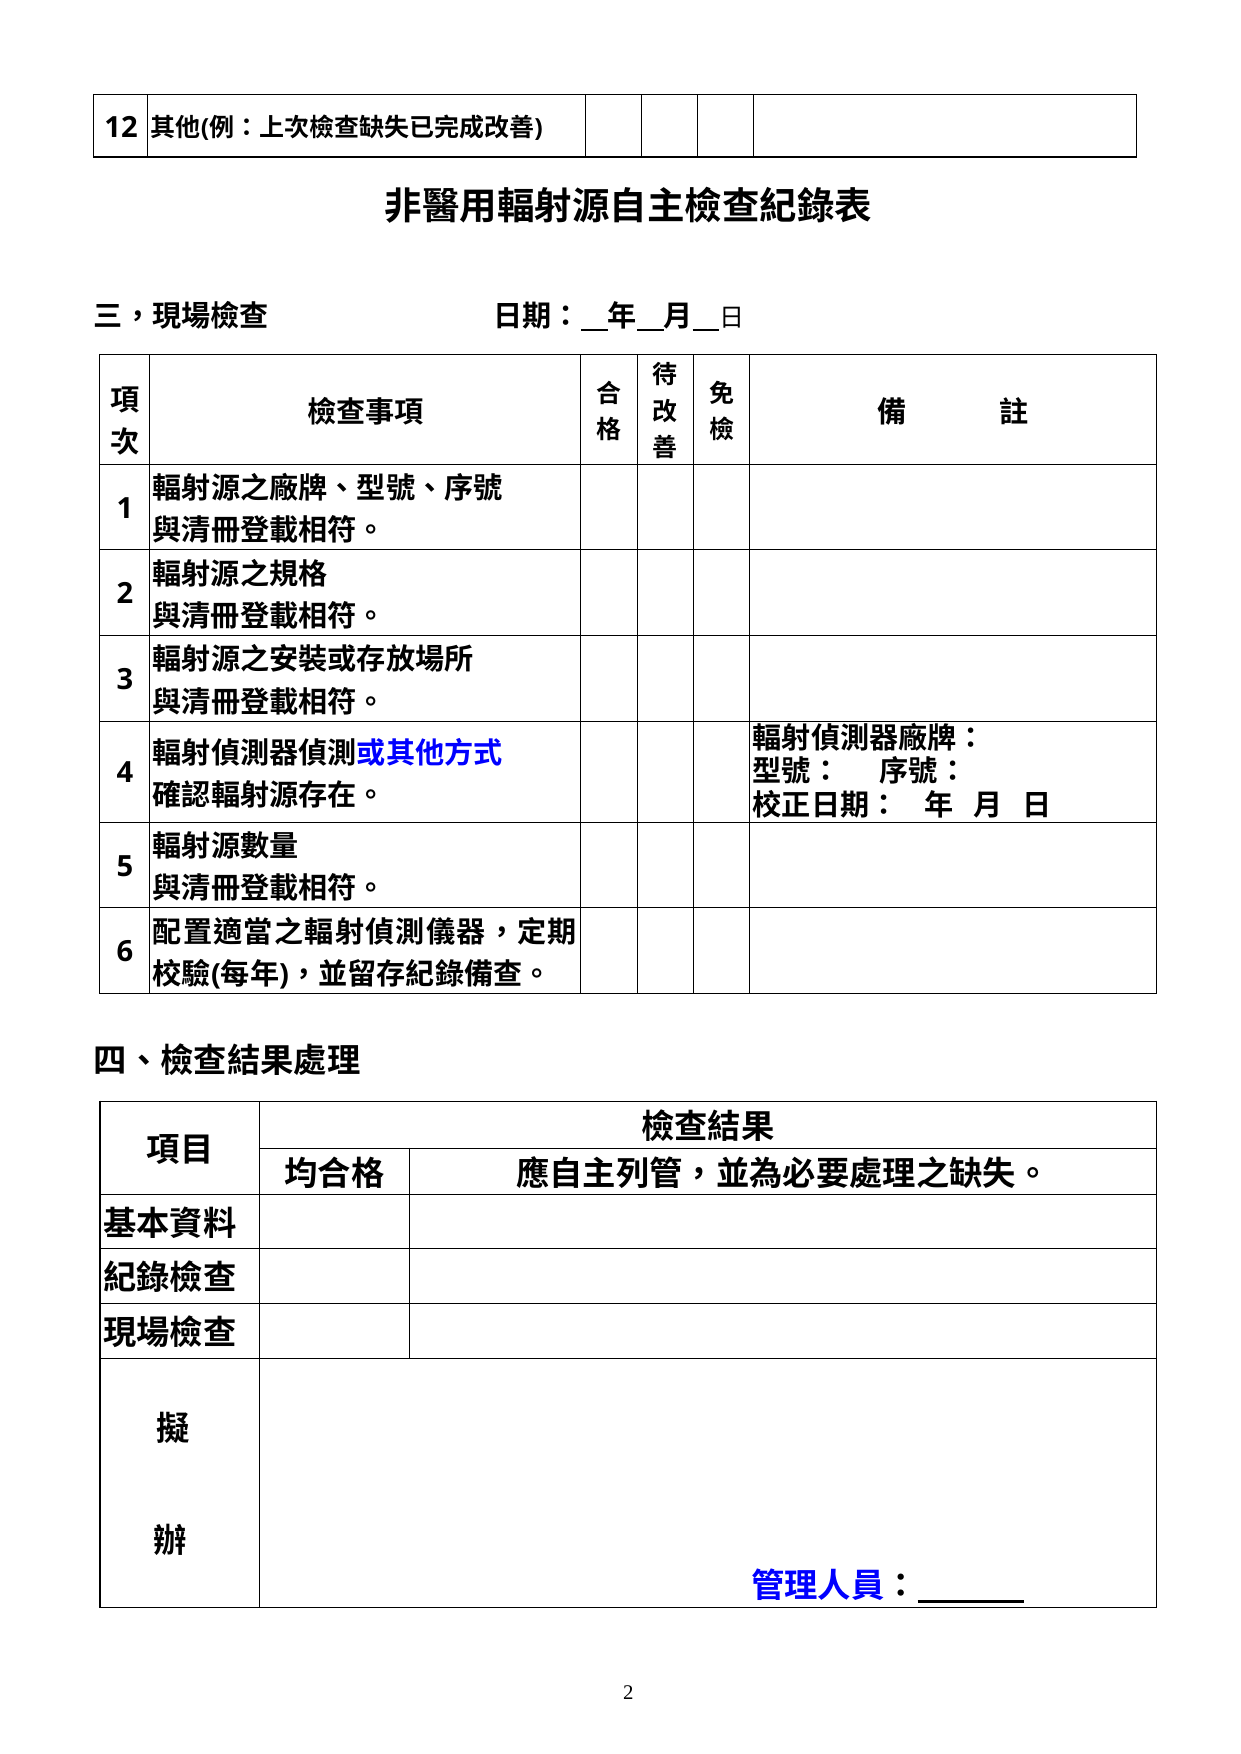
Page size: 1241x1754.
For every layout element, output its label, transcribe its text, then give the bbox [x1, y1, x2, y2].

table_cell 管理人員： [260, 1359, 1156, 1607]
table_cell [698, 95, 753, 156]
table_cell [586, 95, 641, 156]
table_cell [638, 722, 693, 822]
table_cell [581, 823, 637, 907]
table_cell 1 [100, 465, 149, 549]
table_cell 擬 辦 [101, 1359, 259, 1607]
table_header 項目 [101, 1102, 259, 1194]
table_cell [694, 636, 749, 721]
table_header 項次 [100, 355, 149, 464]
table_header 待 改 善 [638, 355, 693, 464]
table_cell [638, 908, 693, 993]
table_cell 配置適當之輻射偵測儀器，定期校驗(每年)，並留存紀錄備查。 [150, 908, 580, 993]
table_cell [260, 1249, 409, 1303]
table_cell [581, 722, 637, 822]
table_cell 2 [100, 550, 149, 635]
table_cell [410, 1249, 1156, 1303]
table_cell 均合格 [260, 1149, 409, 1194]
table_cell [694, 550, 749, 635]
table_cell [638, 823, 693, 907]
table_cell 應自主列管，並為必要處理之缺失。 [410, 1149, 1156, 1194]
table_cell [750, 908, 1156, 993]
table_cell [694, 908, 749, 993]
table_cell [260, 1304, 409, 1358]
table_cell 輻射源之廠牌、型號、序號 與清冊登載相符。 [150, 465, 580, 549]
table_cell [410, 1195, 1156, 1248]
table_cell 輻射源之規格 與清冊登載相符。 [150, 550, 580, 635]
table_cell 紀錄檢查 [101, 1249, 259, 1303]
table_cell [581, 636, 637, 721]
table_cell [750, 823, 1156, 907]
table_header 檢查結果 [260, 1102, 1156, 1147]
table_cell [750, 550, 1156, 635]
table_cell 3 [100, 636, 149, 721]
table_cell 輻射源之安裝或存放場所 與清冊登載相符。 [150, 636, 580, 721]
text 四、檢查結果處理 [94, 1034, 1162, 1082]
table_cell [581, 908, 637, 993]
table_cell [581, 465, 637, 549]
table_cell 輻射偵測器偵測或其他方式 確認輻射源存在。 [150, 722, 580, 822]
table_cell [750, 465, 1156, 549]
table_cell [638, 550, 693, 635]
table_cell [750, 636, 1156, 721]
table_cell 輻射源數量 與清冊登載相符。 [150, 823, 580, 907]
table_cell 現場檢查 [101, 1304, 259, 1358]
table_cell [410, 1304, 1156, 1358]
table_header 檢查事項 [150, 355, 580, 464]
table_cell [638, 636, 693, 721]
table_cell [260, 1195, 409, 1248]
table_cell [694, 465, 749, 549]
table_cell 輻射偵測器廠牌： 型號： 序號： 校正日期： 年 月 日 [750, 722, 1156, 822]
table_cell 其他(例：上次檢查缺失已完成改善) [148, 95, 585, 156]
table_header 免 檢 [694, 355, 749, 464]
table_cell 基本資料 [101, 1195, 259, 1248]
table_cell [694, 722, 749, 822]
table_cell [694, 823, 749, 907]
table_cell 6 [100, 908, 149, 993]
table_cell [581, 550, 637, 635]
table_header 合 格 [581, 355, 637, 464]
table_header 備 註 [750, 355, 1156, 464]
table_cell 5 [100, 823, 149, 907]
table_cell [754, 95, 1136, 156]
text 三，現場檢查 日期： 年 月 日 [94, 293, 1162, 335]
text 非醫用輻射源自主檢查紀錄表 [94, 176, 1162, 230]
table_cell [638, 465, 693, 549]
table_cell 4 [100, 722, 149, 822]
table_cell 12 [94, 95, 147, 156]
table_cell [642, 95, 697, 156]
